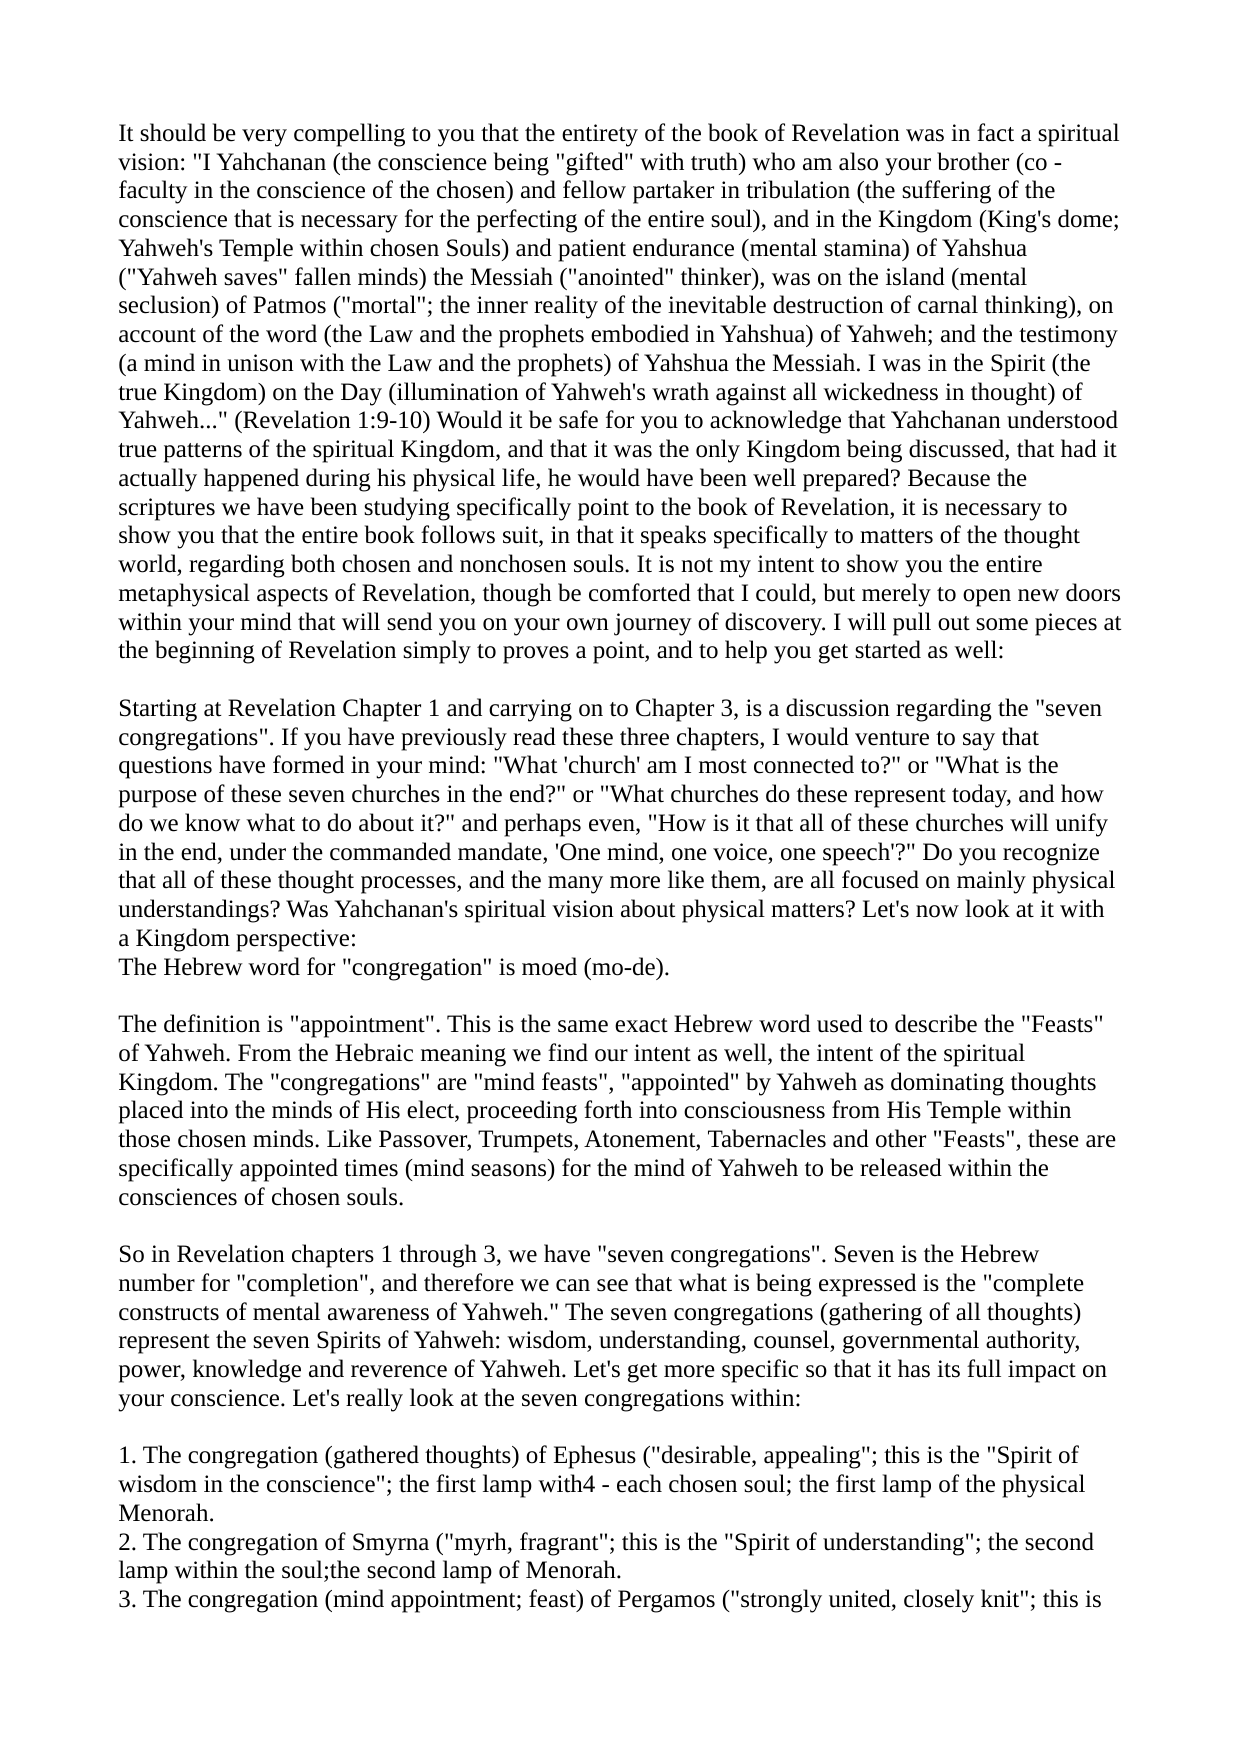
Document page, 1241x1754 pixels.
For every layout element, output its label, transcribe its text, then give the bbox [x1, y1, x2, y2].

text congregations". If you have previously read these three chapters, I would venture to say that questions have formed in your mind: "What 'church' am I most connected to?" or "What is the purpose of these seven churches in the end?" or "What churches do these represent today, and how do we know what to do about it?" and perhaps even, "How is it that all of these churches will unify in the end, under the commanded mandate, 'One mind, one voice, one speech'?" Do you recognize that all of these thought processes, and the many more like them, are all focused on mainly physical understandings? Was Yahchanan's spiritual vision about physical matters? Let's now look at it with a Kingdom perspective: [118, 722, 1122, 952]
text 3. The congregation (mind appointment; feast) of Pergamos ("strongly united, closely knit"; this is [118, 1584, 1122, 1613]
text specifically appointed times (mind seasons) for the mind of Yahweh to be released within the consciences of chosen souls. [118, 1153, 1122, 1211]
text 1. The congregation (gathered thoughts) of Ephesus ("desirable, appealing"; this is the "Spirit of wisdom in the conscience"; the first lamp with4 - each chosen soul; the first lamp of the physical Menorah. [118, 1441, 1122, 1527]
text The Hebrew word for "congregation" is moed (mo-de). [118, 952, 1122, 981]
text The definition is "appointment". This is the same exact Hebrew word used to describe the "Feasts" of Yahweh. From the Hebraic meaning we find our intent as well, the intent of the spiritual Kingdom. The "congregations" are "mind feasts", "appointed" by Yahweh as dominating thoughts placed into the minds of His elect, proceeding forth into consciousness from His Temple within those chosen minds. Like Passover, Trumpets, Atonement, Tabernacles and other "Feasts", these are [118, 1009, 1122, 1153]
text 2. The congregation of Smyrna ("myrh, fragrant"; this is the "Spirit of understanding"; the second lamp within the soul;the second lamp of Menorah. [118, 1527, 1122, 1584]
text So in Revelation chapters 1 through 3, we have "seven congregations". Seven is the Hebrew number for "completion", and therefore we can see that what is being expressed is the "complete constructs of mental awareness of Yahweh." The seven congregations (gathering of all thoughts) represent the seven Spirits of Yahweh: wisdom, understanding, counsel, governmental authority, power, knowledge and reverence of Yahweh. Let's get more specific so that it has its full impact on your conscience. Let's really look at the seven congregations within: [118, 1239, 1122, 1412]
text It should be very compelling to you that the entirety of the book of Revelation was in fact a spiritual vision: "I Yahchanan (the conscience being "gifted" with truth) who am also your brother (co -faculty in the conscience of the chosen) and fellow partaker in tribulation (the suffering of the conscience that is necessary for the perfecting of the entire soul), and in the Kingdom (King's dome; Yahweh's Temple within chosen Souls) and patient endurance (mental stamina) of Yahshua ("Yahweh saves" fallen minds) the Messiah ("anointed" thinker), was on the island (mental seclusion) of Patmos ("mortal"; the inner reality of the inevitable destruction of carnal thinking), on account of the word (the Law and the prophets embodied in Yahshua) of Yahweh; and the testimony (a mind in unison with the Law and the prophets) of Yahshua the Messiah. I was in the Spirit (the true Kingdom) on the Day (illumination of Yahweh's wrath against all wickedness in thought) of Yahweh..." (Revelation 1:9-10) Would it be safe for you to acknowledge that Yahchanan understood true patterns of the spiritual Kingdom, and that it was the only Kingdom being discussed, that had it actually happened during his physical life, he would have been well prepared? Because the scriptures we have been studying specifically point to the book of Revelation, it is necessary to show you that the entire book follows suit, in that it speaks specifically to matters of the thought world, regarding both chosen and nonchosen souls. It is not my intent to show you the entire metaphysical aspects of Revelation, though be comforted that I could, but merely to open new doors within your mind that will send you on your own journey of discovery. I will pull out some pieces at the beginning of Revelation simply to proves a point, and to help you get started as well: [118, 118, 1122, 664]
text Starting at Revelation Chapter 1 and carrying on to Chapter 3, is a discussion regarding the "seven [118, 693, 1122, 722]
